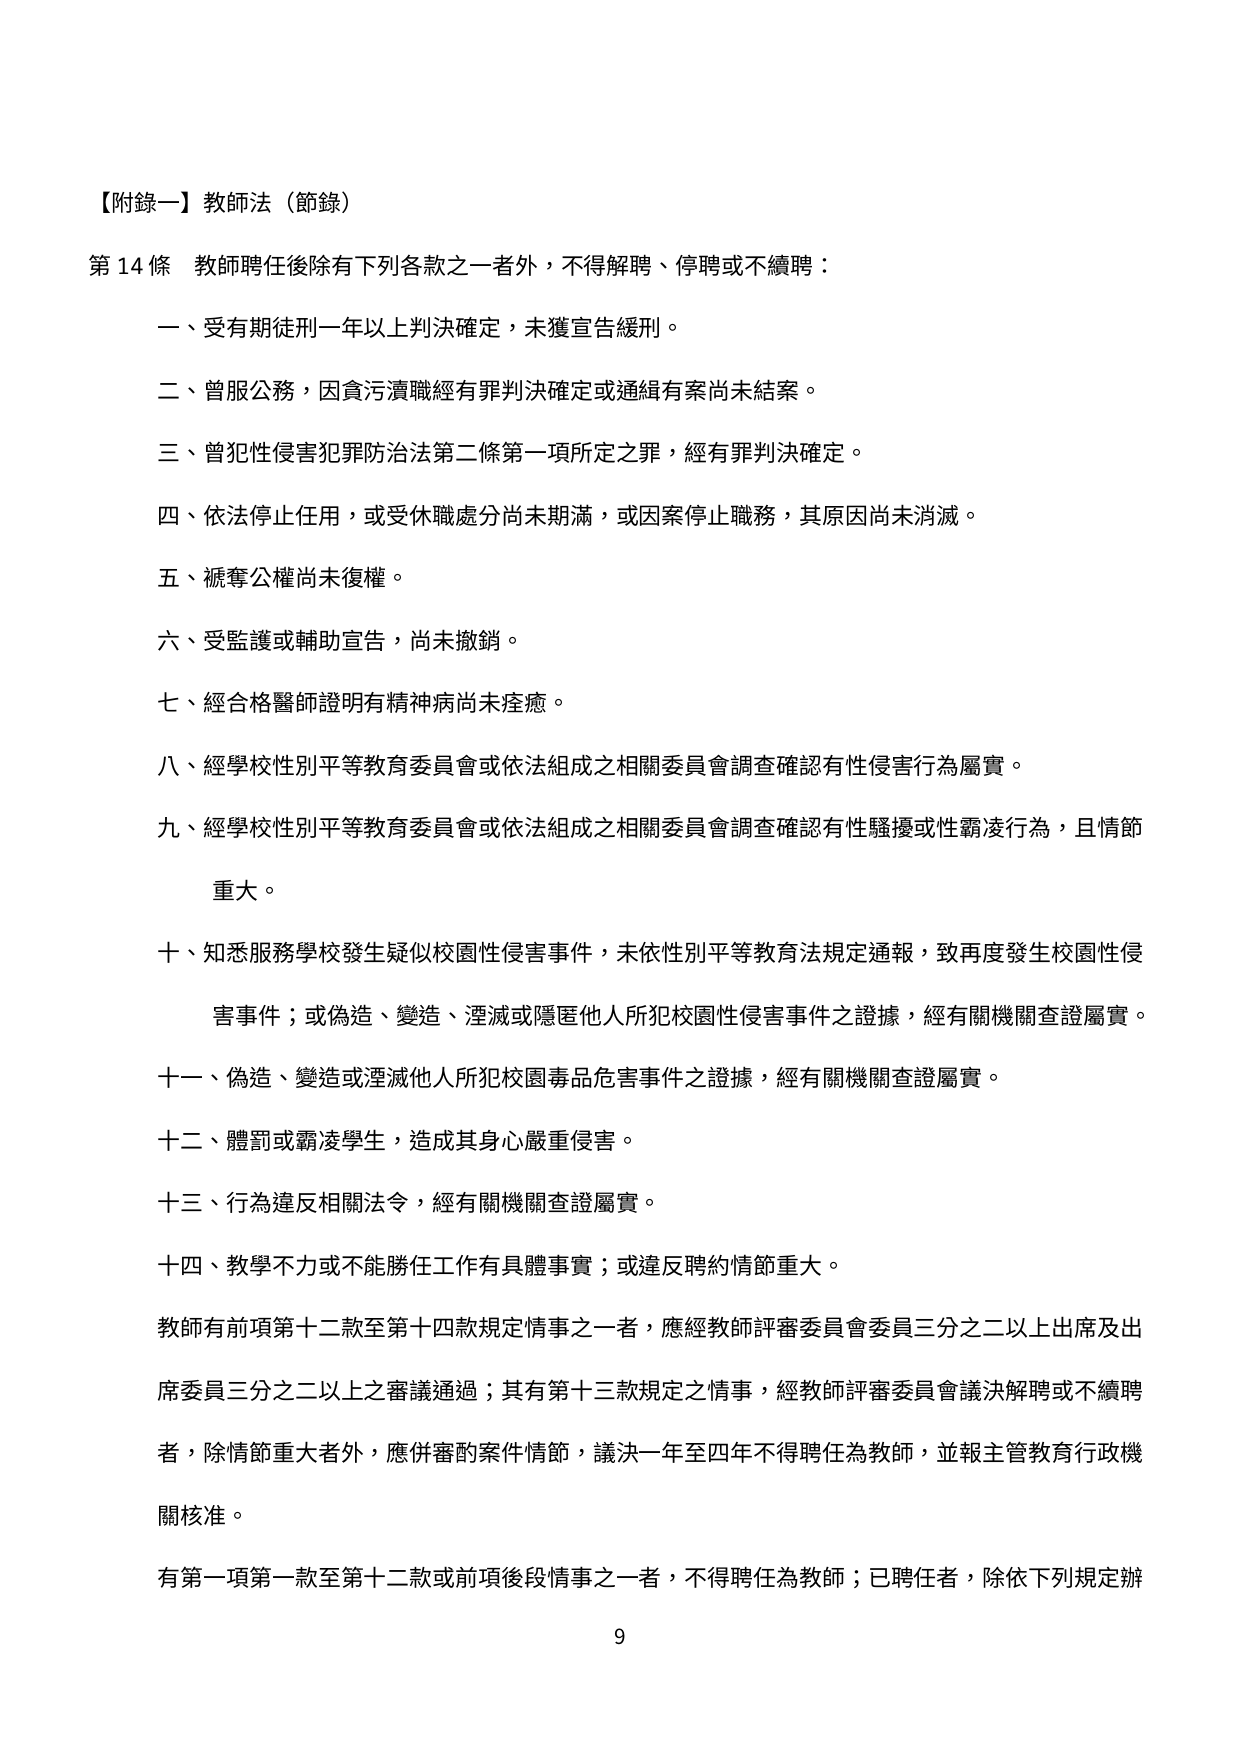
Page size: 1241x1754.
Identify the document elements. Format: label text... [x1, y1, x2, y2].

text 席委員三分之二以上之審議通過；其有第十三款規定之情事，經教師評審委員會議決解聘或不續聘 [89, 1348, 1152, 1410]
text 【附錄一】教師法（節錄） [89, 160, 1152, 223]
text 十二、體罰或霸凌學生，造成其身心嚴重侵害。 [89, 1098, 1152, 1160]
text 教師有前項第十二款至第十四款規定情事之一者，應經教師評審委員會委員三分之二以上出席及出 [89, 1285, 1152, 1348]
text 者，除情節重大者外，應併審酌案件情節，議決一年至四年不得聘任為教師，並報主管教育行政機 [89, 1410, 1152, 1473]
text 一、受有期徒刑一年以上判決確定，未獲宣告緩刑。 [89, 285, 1152, 348]
text 十一、偽造、變造或湮滅他人所犯校園毒品危害事件之證據，經有關機關查證屬實。 [89, 1035, 1152, 1098]
text 九、經學校性別平等教育委員會或依法組成之相關委員會調查確認有性騷擾或性霸凌行為，且情節 [89, 785, 1152, 848]
text 害事件；或偽造、變造、湮滅或隱匿他人所犯校園性侵害事件之證據，經有關機關查證屬實。 [89, 973, 1152, 1035]
text 重大。 [89, 848, 1152, 910]
text 第14條 教師聘任後除有下列各款之一者外，不得解聘、停聘或不續聘： [89, 223, 1152, 285]
text 關核准。 [89, 1473, 1152, 1535]
text 十、知悉服務學校發生疑似校園性侵害事件，未依性別平等教育法規定通報，致再度發生校園性侵 [89, 910, 1152, 973]
text 七、經合格醫師證明有精神病尚未痊癒。 [89, 660, 1152, 723]
text 二、曾服公務，因貪污瀆職經有罪判決確定或通緝有案尚未結案。 [89, 348, 1152, 410]
text 三、曾犯性侵害犯罪防治法第二條第一項所定之罪，經有罪判決確定。 [89, 410, 1152, 473]
text 四、依法停止任用，或受休職處分尚未期滿，或因案停止職務，其原因尚未消滅。 [89, 473, 1152, 535]
text 五、褫奪公權尚未復權。 [89, 535, 1152, 598]
text 六、受監護或輔助宣告，尚未撤銷。 [89, 598, 1152, 660]
text 八、經學校性別平等教育委員會或依法組成之相關委員會調查確認有性侵害行為屬實。 [89, 723, 1152, 785]
text 有第一項第一款至第十二款或前項後段情事之一者，不得聘任為教師；已聘任者，除依下列規定辦 [89, 1535, 1152, 1598]
text 十三、行為違反相關法令，經有關機關查證屬實。 [89, 1160, 1152, 1223]
text 十四、教學不力或不能勝任工作有具體事實；或違反聘約情節重大。 [89, 1223, 1152, 1285]
